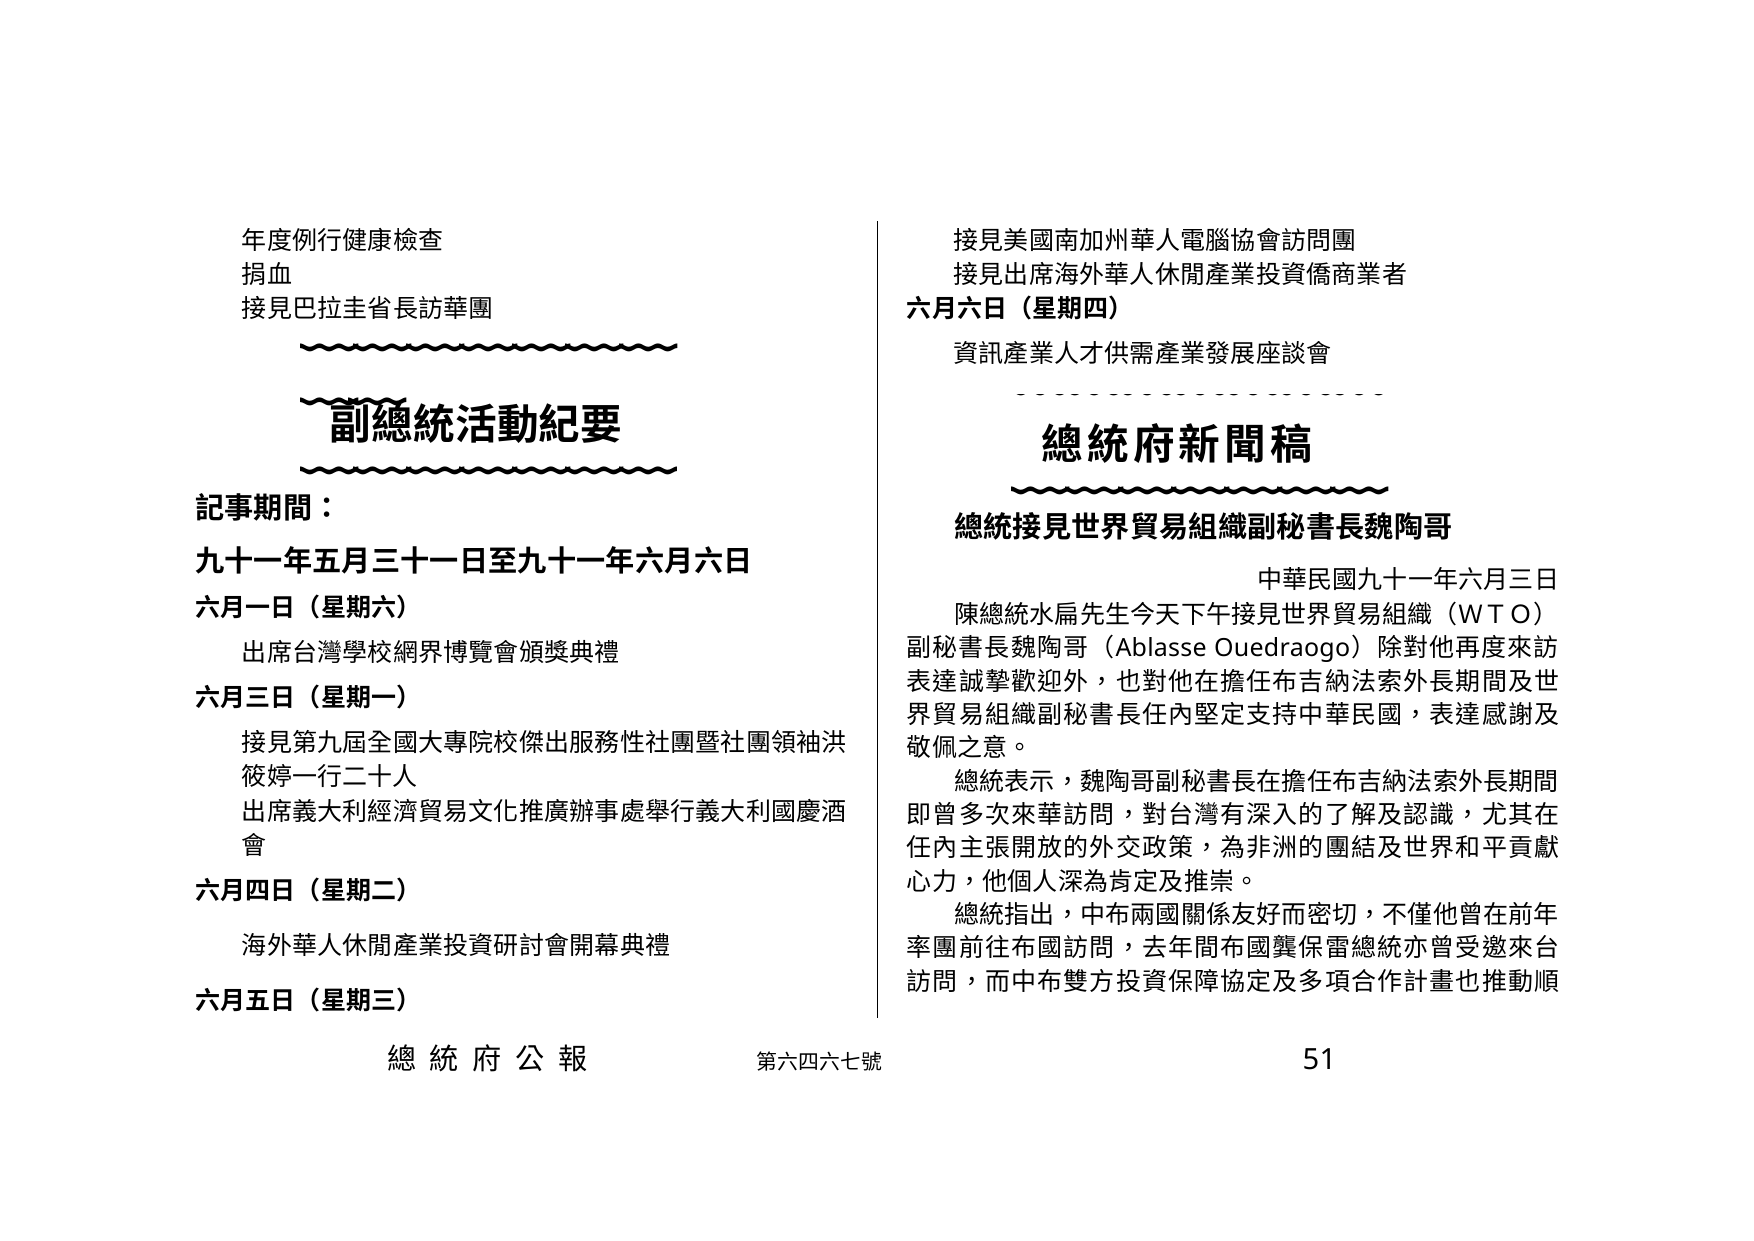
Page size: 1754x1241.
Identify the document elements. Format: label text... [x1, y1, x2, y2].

table_header [192, 350, 297, 400]
text 接見第九屆全國大專院校傑出服務性社團暨社團領袖洪筱婷一行二十人 [242, 724, 847, 792]
table_cell ﹏﹏﹏﹏﹏﹏﹏﹏﹏ [297, 450, 680, 475]
text 出席義大利經濟貿易文化推廣辦事處舉行義大利國慶酒會 [242, 792, 847, 861]
table_header ﹏﹏﹏﹏﹏﹏﹏﹏﹏ [297, 350, 680, 400]
text 九十一年五月三十一日至九十一年六月六日 [195, 539, 847, 579]
text 六月三日（星期一） [195, 679, 847, 713]
text 總統指出，中布兩國關係友好而密切，不僅他曾在前年率團前往布國訪問，去年間布國龔保雷總統亦曾受邀來台訪問，而中布雙方投資保障協定及多項合作計畫也推動順 [907, 897, 1559, 997]
table_cell [904, 420, 1009, 469]
table_cell ﹏﹏﹏﹏﹏﹏﹏﹏﹏ [1009, 470, 1391, 494]
text 總統表示，魏陶哥副秘書長在擔任布吉納法索外長期間即曾多次來華訪問，對台灣有深入的了解及認識，尤其在任內主張開放的外交政策，為非洲的團結及世界和平貢獻心力，他個人深為肯定及推崇。 [907, 763, 1559, 897]
table_cell [904, 470, 1009, 494]
text 總統接見世界貿易組織副秘書長魏陶哥 [954, 507, 1559, 544]
text 六月一日（星期六） [195, 589, 847, 624]
text 接見美國南加州華人電腦協會訪問團 [953, 222, 1559, 256]
text 資訊產業人才供需產業發展座談會 [953, 335, 1559, 369]
text 捐血 [242, 256, 847, 290]
text 六月五日（星期三） [195, 982, 847, 1016]
table_header ﹏﹏﹏﹏﹏﹏﹏﹏﹏ [1009, 395, 1391, 419]
text 記事期間： [195, 487, 847, 527]
text 出席台灣學校網界博覽會頒獎典禮 [242, 634, 847, 668]
table_cell 總統府新聞稿 [1009, 420, 1391, 469]
text 海外華人休閒產業投資研討會開幕典禮 [242, 927, 847, 961]
table_cell 副總統活動紀要 [297, 400, 680, 450]
table_cell [192, 450, 297, 475]
text 陳總統水扁先生今天下午接見世界貿易組織（ＷＴＯ）副秘書長魏陶哥（Ablasse Ouedraogo）除對他再度來訪表達誠摯歡迎外，也對他在擔任布吉納法索外長期間及世界貿易組織副秘書長任內堅定支持中華民國，表達感謝及敬佩之意。 [907, 597, 1559, 763]
text 接見巴拉圭省長訪華團 [242, 290, 847, 325]
table_header [904, 395, 1009, 419]
text 六月六日（星期四） [907, 290, 1559, 325]
text 中華民國九十一年六月三日 [954, 557, 1559, 597]
text 年度例行健康檢查 [242, 222, 847, 256]
text 六月四日（星期二） [195, 872, 847, 906]
text 接見出席海外華人休閒產業投資僑商業者 [953, 256, 1559, 290]
table_cell [192, 400, 297, 450]
